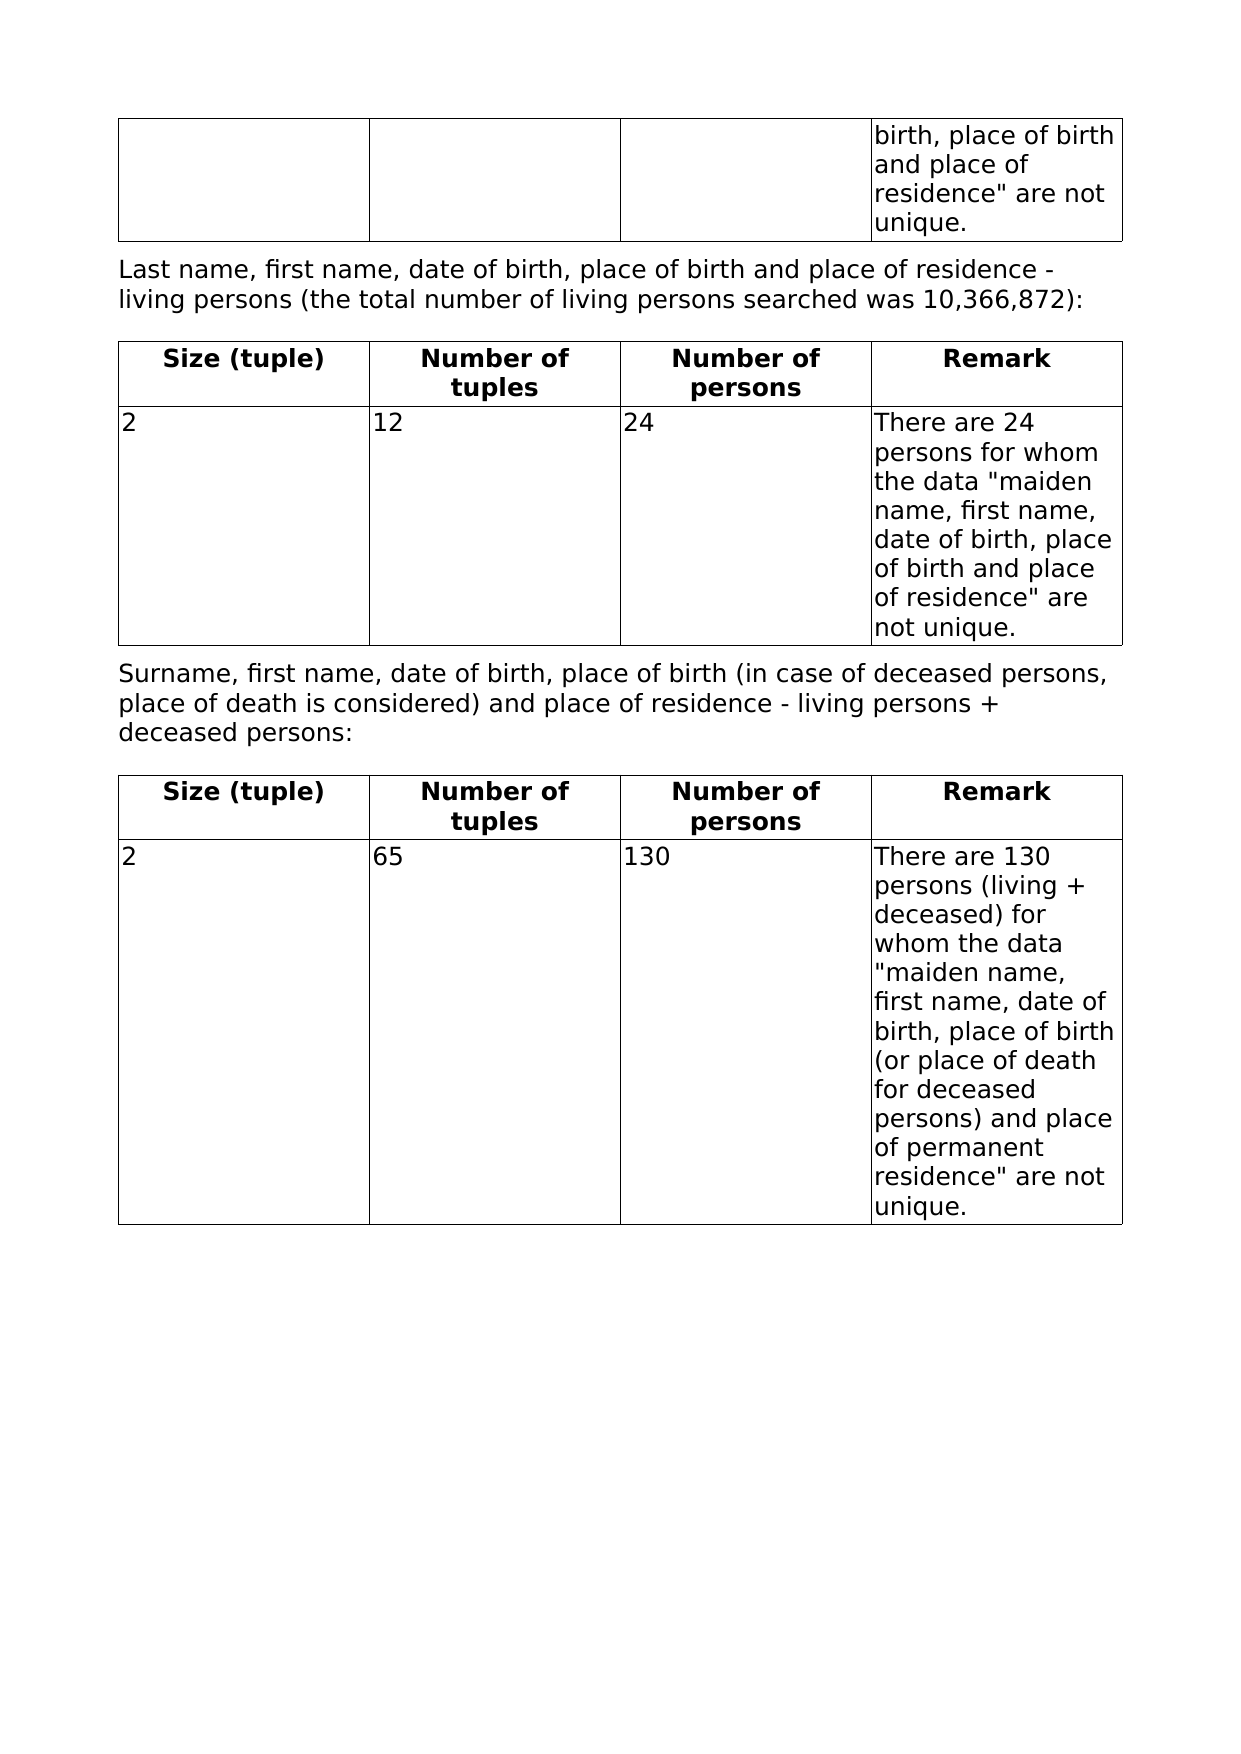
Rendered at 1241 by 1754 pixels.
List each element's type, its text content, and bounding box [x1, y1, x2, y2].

text Surname, first name, date of birth, place of birth (in case of deceased persons, place of death is considered) and place of residence - living persons + deceased persons: [118, 660, 1122, 747]
table_header Remark [872, 776, 1122, 839]
table_cell [370, 119, 620, 241]
table_cell 65 [370, 840, 620, 1224]
table_cell There are 130 persons (living + deceased) for whom the data "maiden name, first name, date of birth, place of birth (or place of death for deceased persons) and place of permanent residence" are not unique. [872, 840, 1122, 1224]
table_cell [621, 119, 871, 241]
table_header Size (tuple) [119, 776, 369, 839]
table_cell 12 [370, 407, 620, 645]
table_header Number of persons [621, 776, 871, 839]
table_header Size (tuple) [119, 342, 369, 406]
table_header Remark [872, 342, 1122, 406]
table_cell [119, 119, 369, 241]
table_cell There are 24 persons for whom the data "maiden name, first name, date of birth, place of birth and place of residence" are not unique. [872, 407, 1122, 645]
table_cell birth, place of birth and place of residence" are not unique. [872, 119, 1122, 241]
table_cell 2 [119, 840, 369, 1224]
table_cell 2 [119, 407, 369, 645]
table_header Number of tuples [370, 342, 620, 406]
table_cell 130 [621, 840, 871, 1224]
table_header Number of tuples [370, 776, 620, 839]
table_header Number of persons [621, 342, 871, 406]
table_cell 24 [621, 407, 871, 645]
text Last name, first name, date of birth, place of birth and place of residence - living persons (the total number of living persons searched was 10,366,872): [118, 256, 1122, 314]
